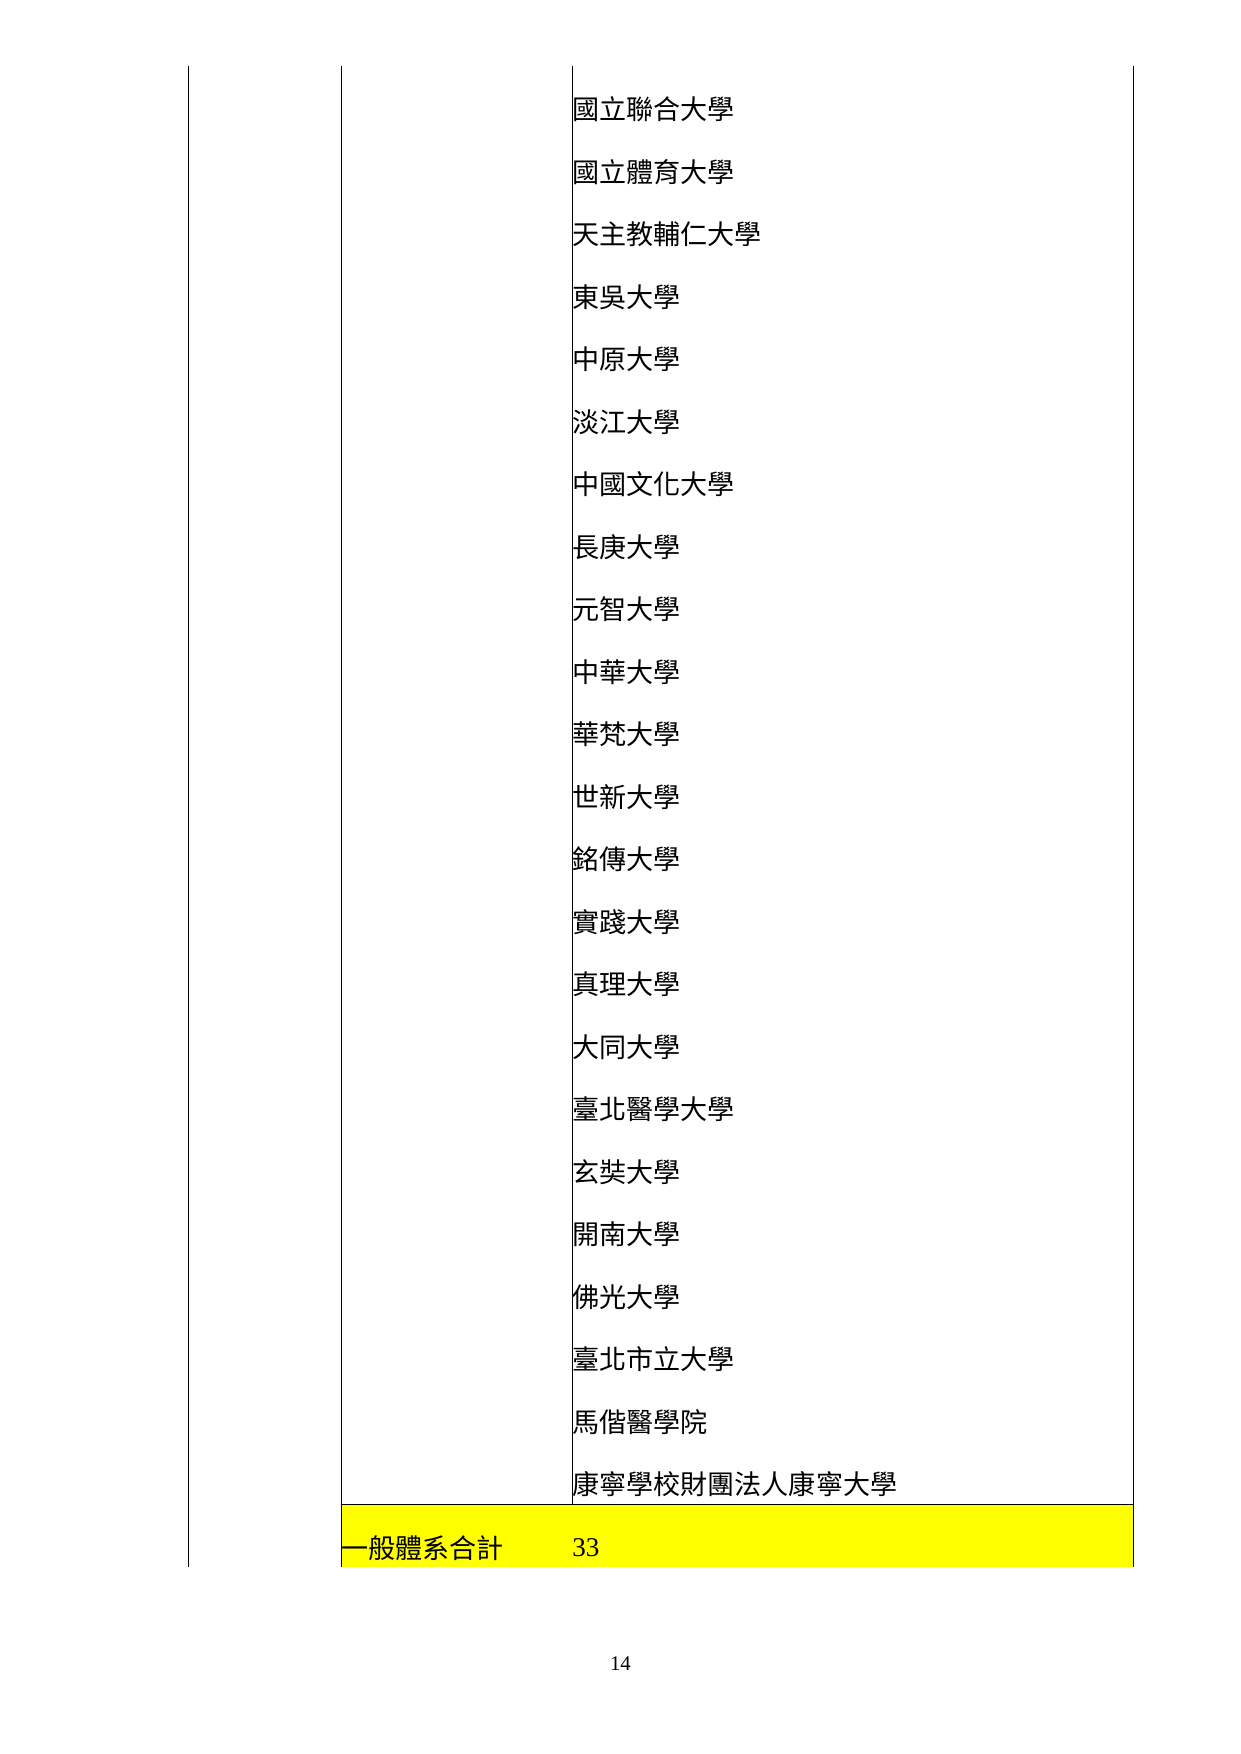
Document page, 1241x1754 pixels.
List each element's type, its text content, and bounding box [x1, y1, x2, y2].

table_cell [189, 754, 341, 816]
table_cell [342, 1316, 572, 1379]
table_cell [342, 379, 572, 441]
table_cell 長庚大學 [573, 504, 1133, 566]
table_cell [189, 316, 341, 379]
table_cell [342, 1129, 572, 1191]
table_cell [189, 1379, 341, 1504]
table_cell 國立聯合大學 [573, 66, 1133, 129]
table_cell 大同大學 [573, 1004, 1133, 1066]
table_cell [342, 129, 572, 191]
table_cell [342, 1066, 572, 1129]
table_cell [189, 816, 341, 879]
table_cell [189, 1004, 341, 1066]
table_cell 真理大學 [573, 941, 1133, 1004]
table_cell 玄奘大學 [573, 1129, 1133, 1191]
table_cell [189, 129, 341, 191]
table_cell [189, 254, 341, 316]
table_cell [342, 441, 572, 504]
table_cell [189, 379, 341, 441]
table_cell 馬偕醫學院 康寧學校財團法人康寧大學 [573, 1379, 1133, 1504]
table_cell 中國文化大學 [573, 441, 1133, 504]
table_cell [342, 316, 572, 379]
table_cell [189, 1191, 341, 1254]
table_cell 元智大學 [573, 566, 1133, 629]
table_cell [189, 941, 341, 1004]
table_cell [342, 1004, 572, 1066]
table_cell 天主教輔仁大學 [573, 191, 1133, 254]
table_cell [189, 441, 341, 504]
table_cell 世新大學 [573, 754, 1133, 816]
table_cell 一般體系合計 [342, 1505, 572, 1567]
table_cell [342, 754, 572, 816]
table_cell [189, 1254, 341, 1316]
table_cell [189, 1129, 341, 1191]
table_cell [342, 629, 572, 691]
table_cell [189, 504, 341, 566]
table_cell 實踐大學 [573, 879, 1133, 941]
table_cell [189, 1316, 341, 1379]
table_cell [342, 566, 572, 629]
table_cell [342, 879, 572, 941]
table_cell [189, 879, 341, 941]
table_cell [342, 504, 572, 566]
table_cell [342, 1254, 572, 1316]
table_cell [189, 629, 341, 691]
table_cell 臺北醫學大學 [573, 1066, 1133, 1129]
table_cell [189, 66, 341, 129]
table_cell 中華大學 [573, 629, 1133, 691]
table_cell 佛光大學 [573, 1254, 1133, 1316]
table_cell 國立體育大學 [573, 129, 1133, 191]
table_cell 33 [572, 1505, 1133, 1567]
table_cell [342, 816, 572, 879]
table_cell [342, 1379, 572, 1504]
table_cell [189, 1066, 341, 1129]
table_cell [189, 566, 341, 629]
table_cell [189, 691, 341, 754]
table_cell 開南大學 [573, 1191, 1133, 1254]
table_cell [342, 691, 572, 754]
table_cell [342, 254, 572, 316]
table_cell [342, 1191, 572, 1254]
table_cell 淡江大學 [573, 379, 1133, 441]
table_cell 華梵大學 [573, 691, 1133, 754]
table_cell [342, 191, 572, 254]
table_cell 臺北市立大學 [573, 1316, 1133, 1379]
table_cell [342, 66, 572, 129]
table_cell [342, 941, 572, 1004]
table_cell 東吳大學 [573, 254, 1133, 316]
table_cell [189, 191, 341, 254]
table_cell [189, 1504, 341, 1567]
table_cell 中原大學 [573, 316, 1133, 379]
table_cell 銘傳大學 [573, 816, 1133, 879]
